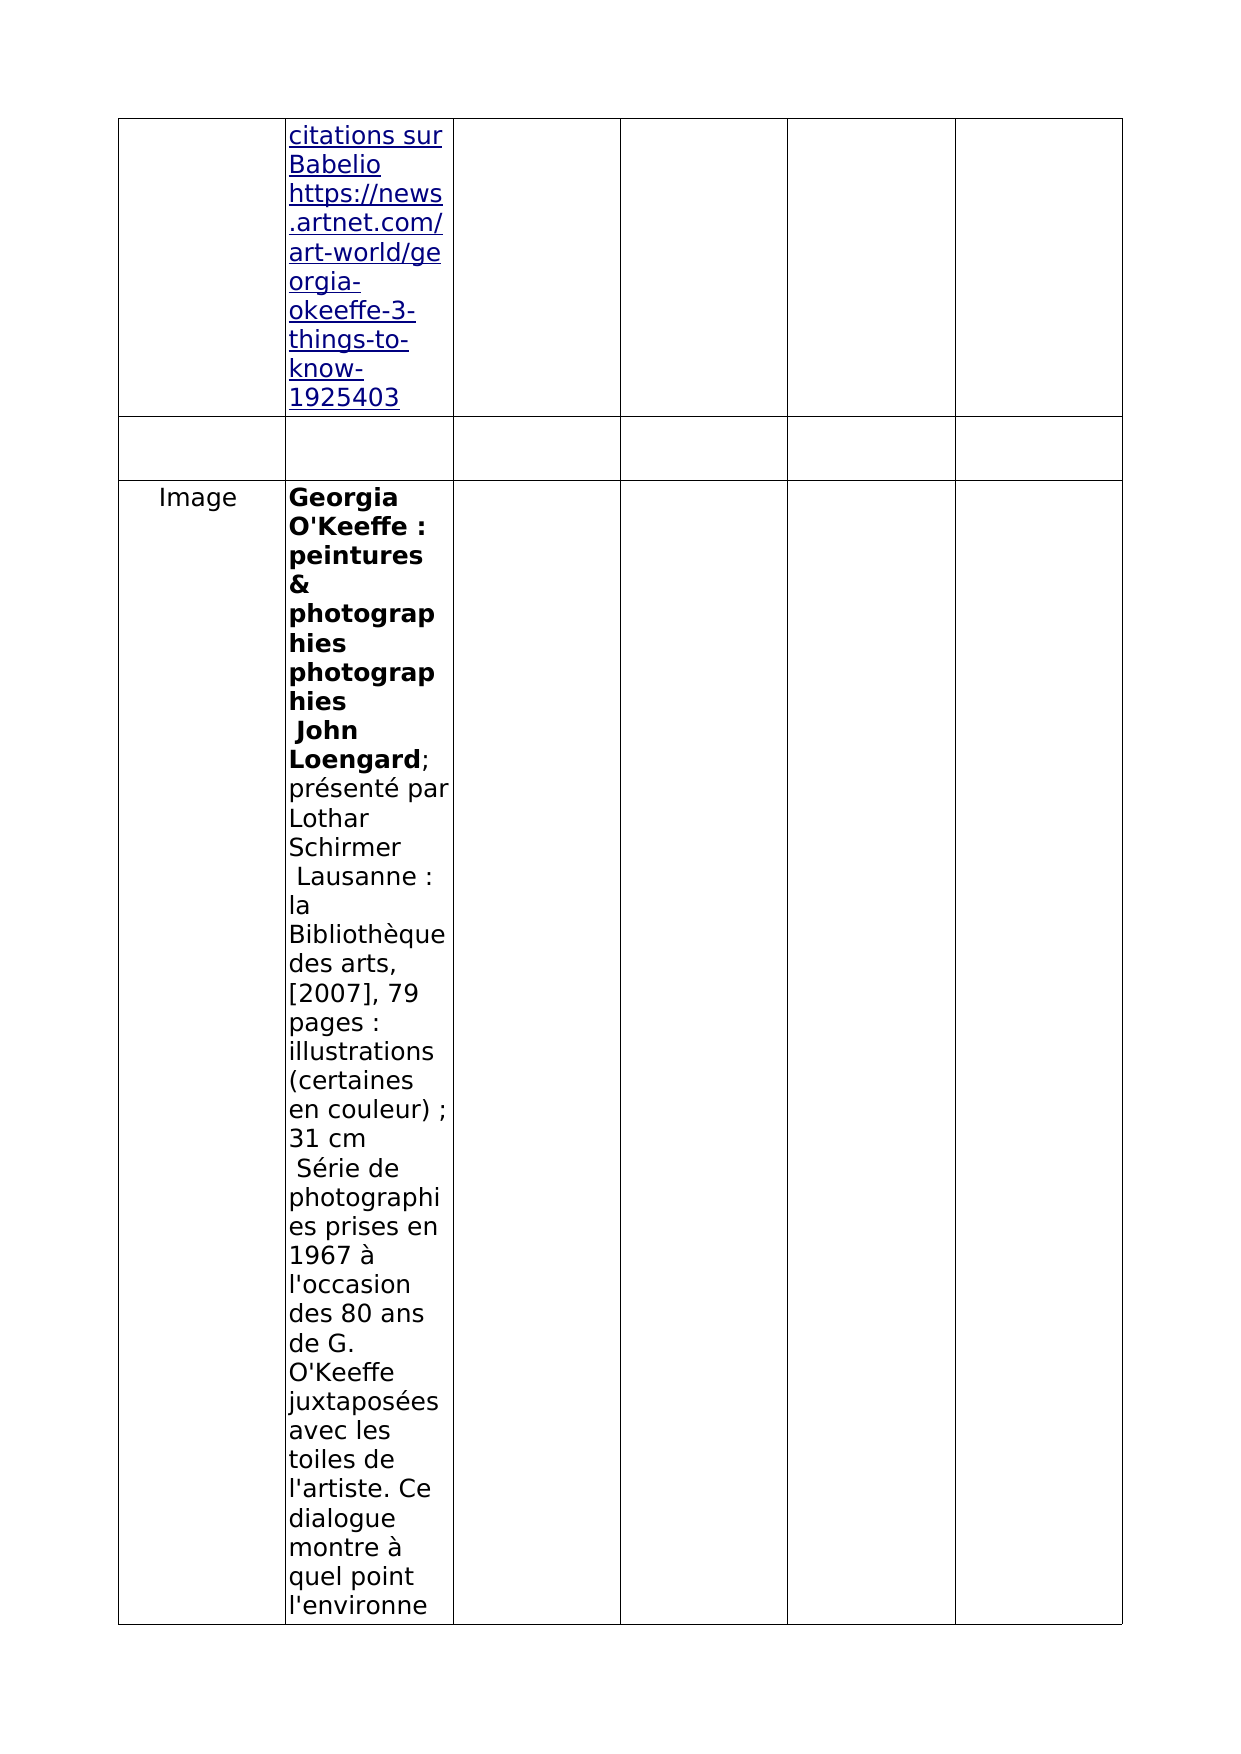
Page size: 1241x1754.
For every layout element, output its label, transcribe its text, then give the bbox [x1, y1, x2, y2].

table_cell [286, 417, 453, 480]
table_cell [621, 417, 787, 480]
table_cell [788, 119, 955, 416]
table_cell J'ai beaucoup aimé et je conseille de commencer par ce petit livre, je l'ai dévoré en une soirée. [454, 119, 620, 416]
table_cell [119, 119, 285, 416]
table_cell [621, 119, 787, 416]
table_cell [788, 481, 955, 1623]
table_cell [788, 417, 955, 480]
table_cell [956, 417, 1122, 480]
table_cell [621, 481, 787, 1623]
table_cell Image [119, 481, 285, 1623]
table_cell [956, 119, 1122, 416]
table_cell [119, 417, 285, 480]
table_cell Georgia O'Keeffe : peintures & photographies photographies John Loengard; présenté par Lothar Schirmer Lausanne : la Bibliothèque des arts, [2007], 79 pages : illustrations (certaines en couleur) ; 31 cm Série de photographies prises en 1967 à l'occasion des 80 ans de G. O'Keeffe juxtaposées avec les toiles de l'artiste. Ce dialogue montre à quel point l'environne [286, 481, 453, 1623]
table_cell [956, 481, 1122, 1623]
table_cell [454, 417, 620, 480]
table_cell Sous le ciel immense selon O'Keeffe Catherine Guennec Un récit retraçant l'histoire de “Ram's head, white Hollyhock-Hills”, un tableau peint en 1935 par la peintre américaine Georgia O'Keeffe (1887-1986), représentant une rose et un crâne de bélier lévitant dans le désert. Critiques et citations sur Babelio https://news.artnet.com/art-world/georgia-okeeffe-3-things-to-know-1925403 [286, 119, 453, 416]
table_cell [454, 481, 620, 1623]
